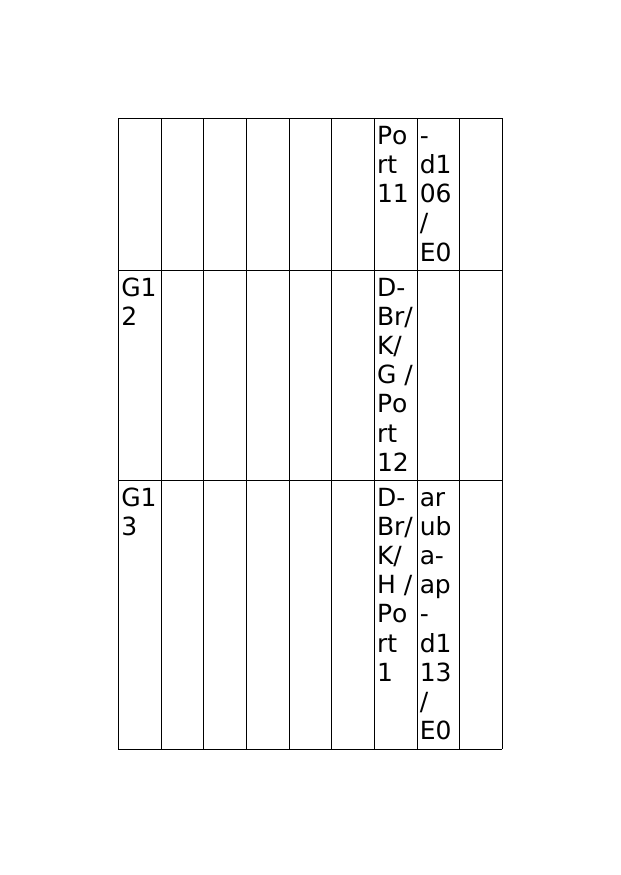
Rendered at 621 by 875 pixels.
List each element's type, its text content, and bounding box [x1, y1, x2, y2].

table_cell D-Br/K/G / Port 12 [375, 271, 417, 480]
table_cell [247, 481, 289, 748]
table_cell [204, 119, 246, 270]
table_cell [290, 119, 331, 270]
table_cell [204, 271, 246, 480]
table_cell D-Br/K/H / Port 1 [375, 481, 417, 748]
table_cell [332, 119, 374, 270]
table_cell [162, 481, 203, 748]
table_cell Port 11 [375, 119, 417, 270]
table_cell G13 [119, 481, 161, 748]
table_cell d106 / E0 [418, 119, 459, 270]
table_cell [290, 481, 331, 748]
table_cell [162, 119, 203, 270]
table_cell [332, 271, 374, 480]
table_cell [204, 481, 246, 748]
table_cell [290, 271, 331, 480]
table_cell [418, 271, 459, 480]
table_cell [162, 271, 203, 480]
table_cell aruba-ap-d113 / E0 [418, 481, 459, 748]
table_cell G12 [119, 271, 161, 480]
table_cell [247, 119, 289, 270]
table_cell [460, 271, 502, 480]
table_cell [460, 119, 502, 270]
table_cell [119, 119, 161, 270]
table_cell [460, 481, 502, 748]
table_cell [247, 271, 289, 480]
table_cell [332, 481, 374, 748]
